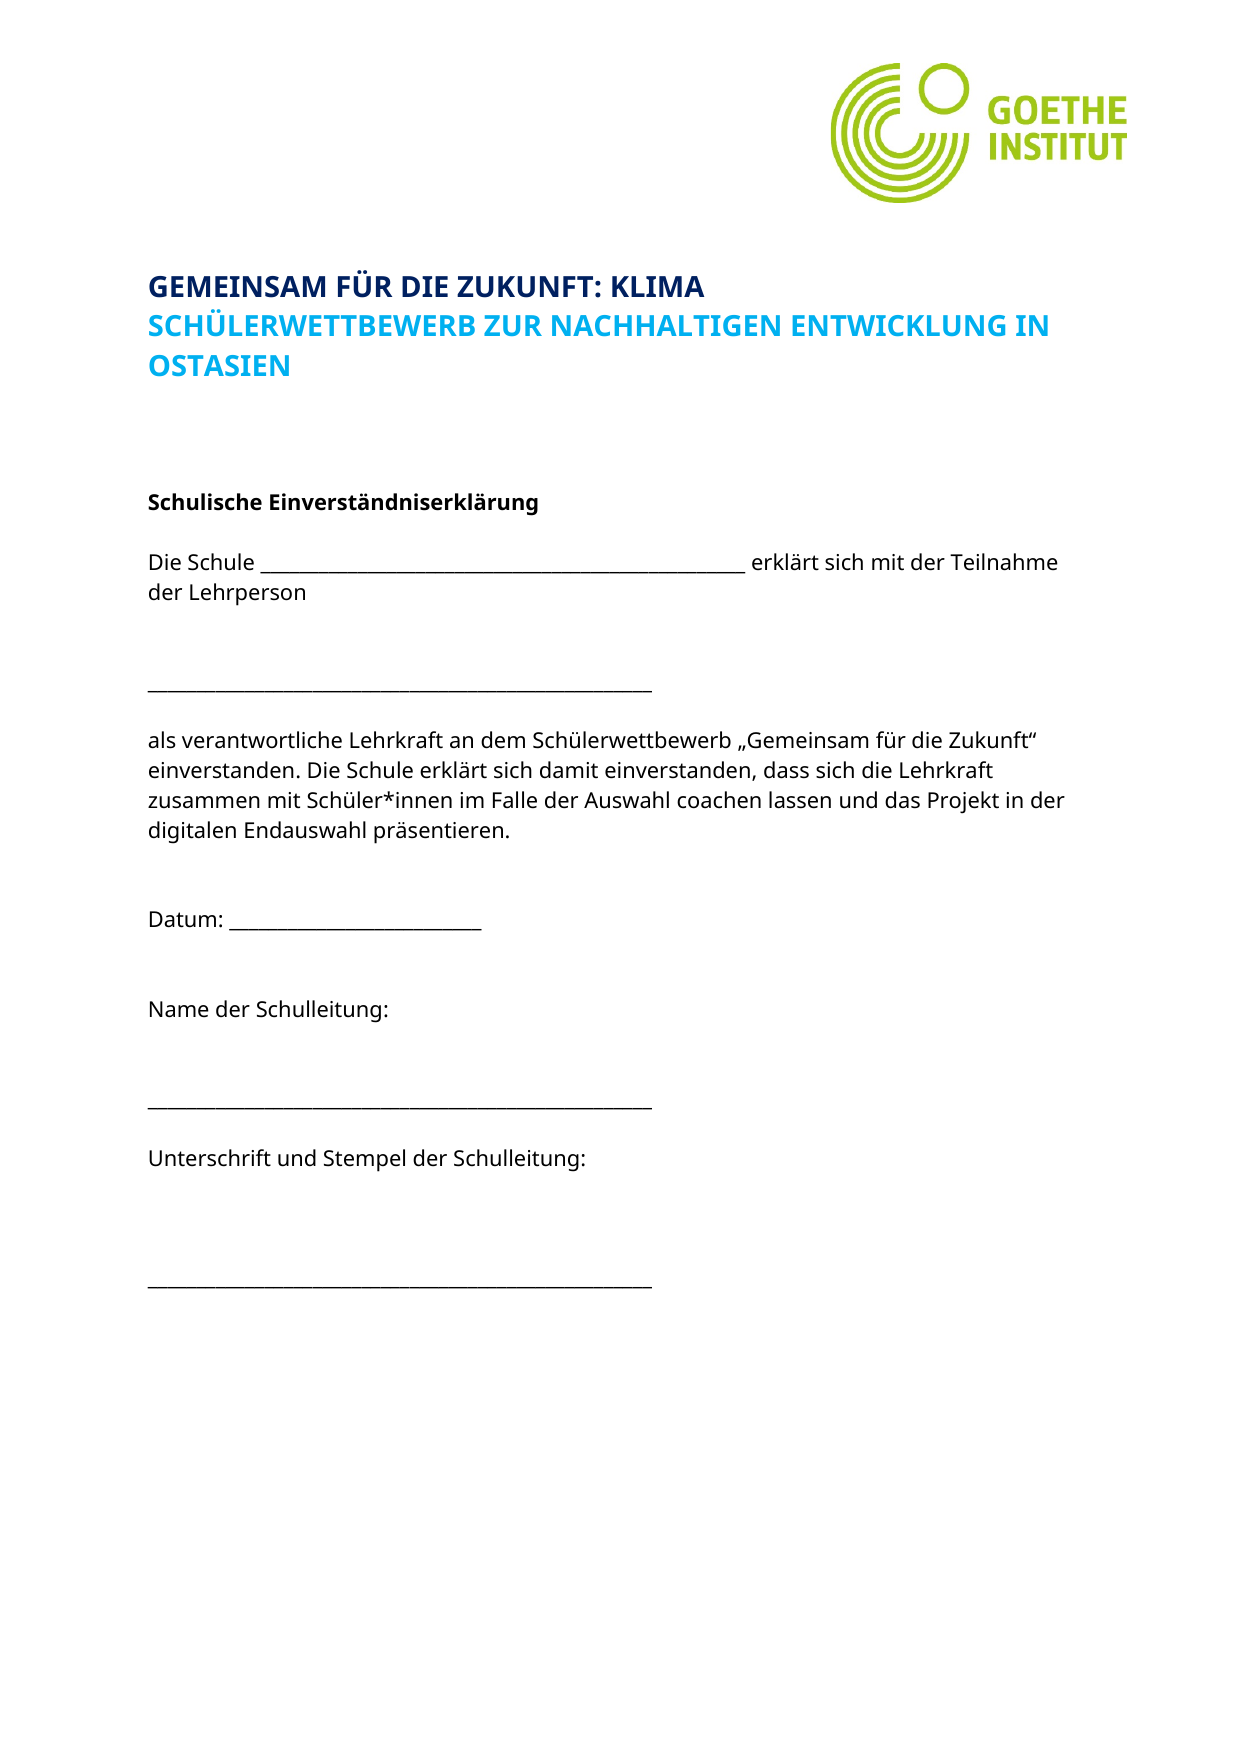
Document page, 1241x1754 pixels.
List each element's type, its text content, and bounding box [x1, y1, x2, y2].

text als verantwortliche Lehrkraft an dem Schülerwettbewerb „Gemeinsam für die Zukunft“ einverstanden. Die Schule erklärt sich damit einverstanden, dass sich die Lehrkraft zusammen mit Schüler*innen im Falle der Auswahl coachen lassen und das Projekt in der digitalen Endauswahl präsentieren. [148, 725, 1092, 844]
text Schulische Einverständniserklärung [148, 487, 1092, 517]
text Schülerwettbewerb zur nachhaltigen Entwicklung in Ostasien [148, 306, 1092, 385]
text ____________________________________________________ [148, 1262, 1092, 1291]
text ____________________________________________________ [148, 1083, 1092, 1113]
text ____________________________________________________ [148, 666, 1092, 696]
text gemeinsam für die Zukunft: KLIMA [148, 266, 1092, 306]
text Name der Schulleitung: [148, 993, 1092, 1023]
text Die Schule __________________________________________________ erklärt sich mit der Teilnahme der Lehrperson [148, 547, 1092, 606]
text Datum: __________________________ [148, 904, 1092, 934]
text Unterschrift und Stempel der Schulleitung: [148, 1142, 1092, 1172]
